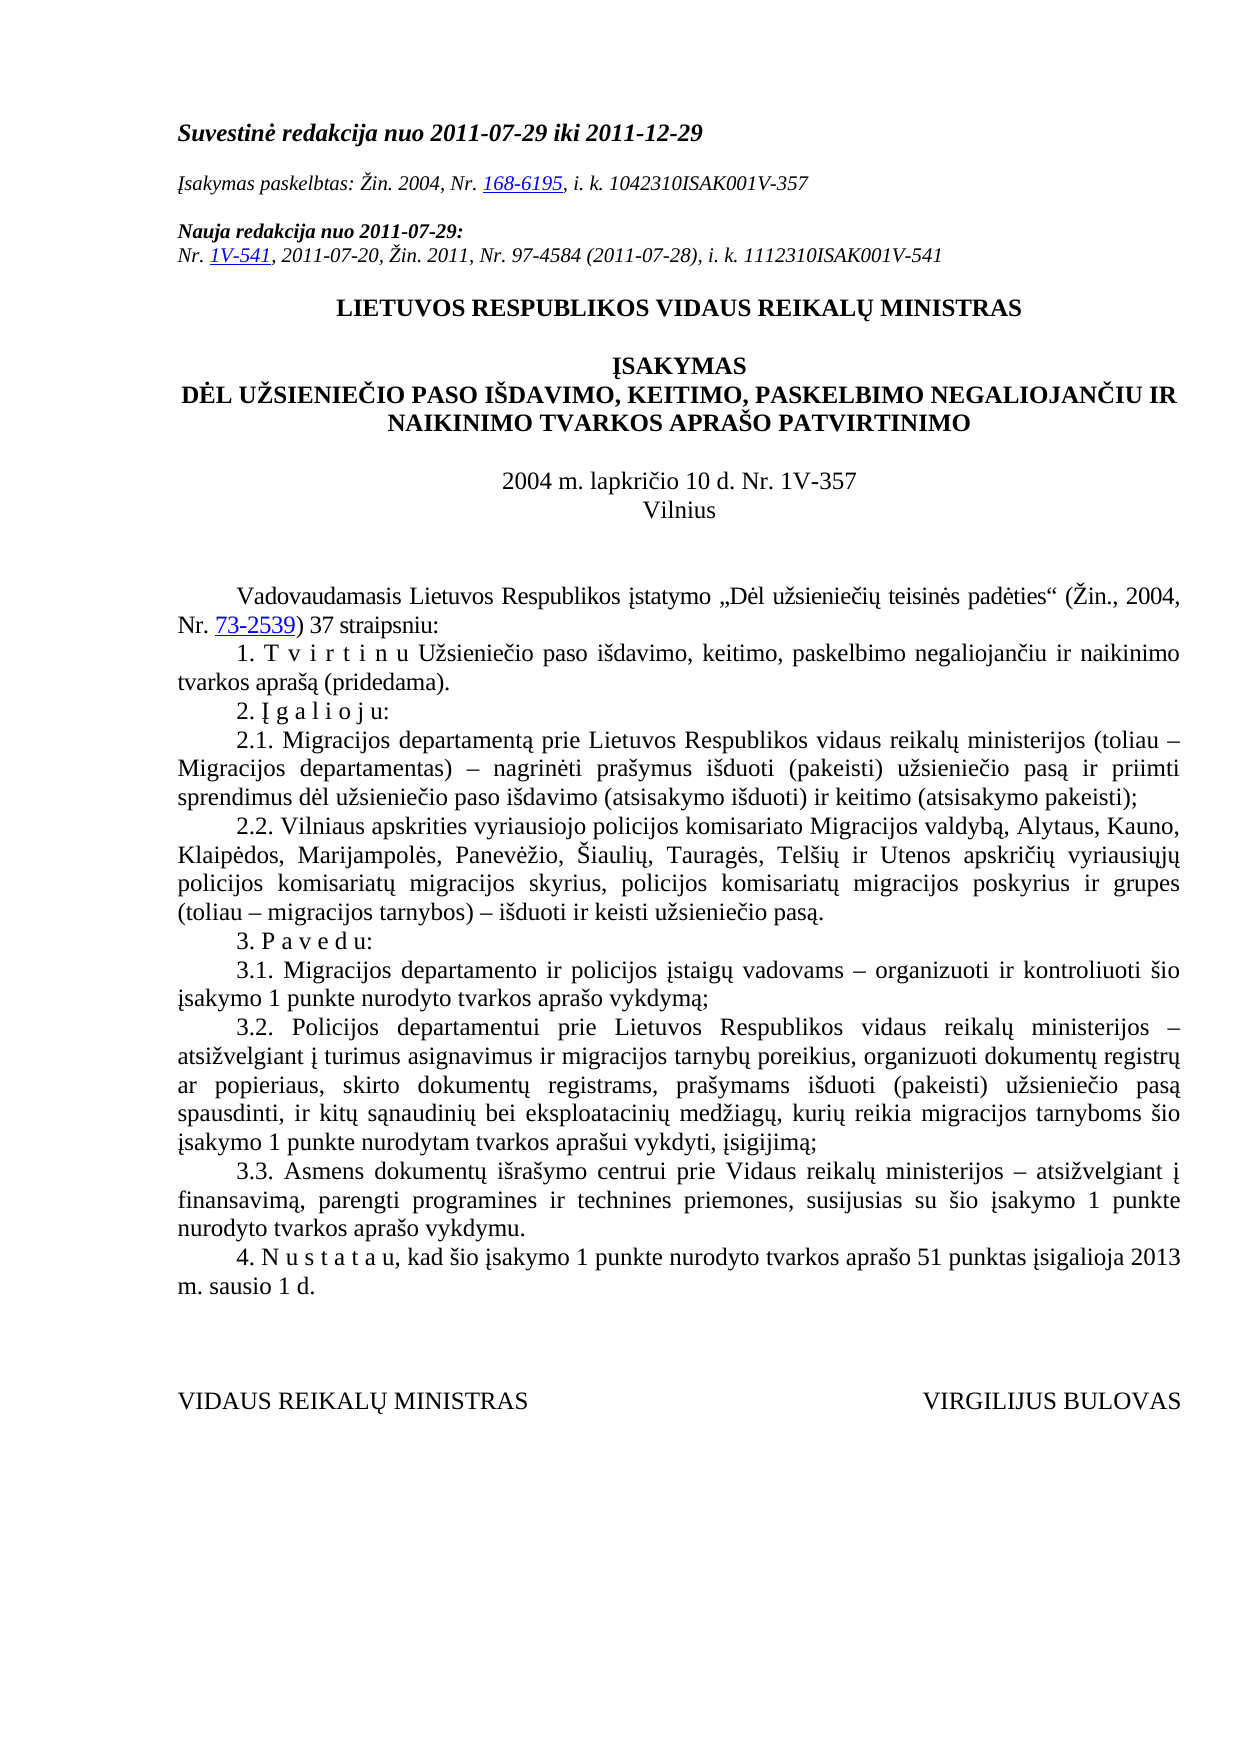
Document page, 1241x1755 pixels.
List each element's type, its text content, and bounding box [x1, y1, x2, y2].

text 2. Į g a l i o j u: [177, 696, 1181, 725]
text Nauja redakcija nuo 2011-07-29: [177, 219, 1181, 243]
text 2.1. Migracijos departamentą prie Lietuvos Respublikos vidaus reikalų ministerijos (toliau – Migracijos departamentas) – nagrinėti prašymus išduoti (pakeisti) užsieniečio pasą ir priimti sprendimus dėl užsieniečio paso išdavimo (atsisakymo išduoti) ir keitimo (atsisakymo pakeisti); [177, 725, 1181, 811]
text Vilnius [177, 495, 1181, 523]
text 1. T v i r t i n u Užsieniečio paso išdavimo, keitimo, paskelbimo negaliojančiu ir naikinimo tvarkos aprašą (pridedama). [177, 638, 1181, 696]
text 4. N u s t a t a u, kad šio įsakymo 1 punkte nurodyto tvarkos aprašo 51 punktas įsigalioja 2013 m. sausio 1 d. [177, 1242, 1181, 1300]
text 3.1. Migracijos departamento ir policijos įstaigų vadovams – organizuoti ir kontroliuoti šio įsakymo 1 punkte nurodyto tvarkos aprašo vykdymą; [177, 955, 1181, 1012]
text 2004 m. lapkričio 10 d. Nr. 1V-357 [177, 466, 1181, 495]
text VIDAUS REIKALŲ MINISTRAS VIRGILIJUS BULOVAS [177, 1386, 1181, 1415]
text Suvestinė redakcija nuo 2011-07-29 iki 2011-12-29 [177, 118, 1181, 147]
text 2.2. Vilniaus apskrities vyriausiojo policijos komisariato Migracijos valdybą, Alytaus, Kauno, Klaipėdos, Marijampolės, Panevėžio, Šiaulių, Tauragės, Telšių ir Utenos apskričių vyriausiųjų policijos komisariatų migracijos skyrius, policijos komisariatų migracijos poskyrius ir grupes (toliau – migracijos tarnybos) – išduoti ir keisti užsieniečio pasą. [177, 811, 1181, 926]
text 3.2. Policijos departamentui prie Lietuvos Respublikos vidaus reikalų ministerijos – atsižvelgiant į turimus asignavimus ir migracijos tarnybų poreikius, organizuoti dokumentų registrų ar popieriaus, skirto dokumentų registrams, prašymams išduoti (pakeisti) užsieniečio pasą spausdinti, ir kitų sąnaudinių bei eksploatacinių medžiagų, kurių reikia migracijos tarnyboms šio įsakymo 1 punkte nurodytam tvarkos aprašui vykdyti, įsigijimą; [177, 1012, 1181, 1156]
text Nr. 1V-541, 2011-07-20, Žin. 2011, Nr. 97-4584 (2011-07-28), i. k. 1112310ISAK001V-541 [177, 243, 1181, 267]
text 3. P a v e d u: [177, 926, 1181, 955]
text 3.3. Asmens dokumentų išrašymo centrui prie Vidaus reikalų ministerijos – atsižvelgiant į finansavimą, parengti programines ir technines priemones, susijusias su šio įsakymo 1 punkte nurodyto tvarkos aprašo vykdymu. [177, 1156, 1181, 1242]
text Vadovaudamasis Lietuvos Respublikos įstatymo „Dėl užsieniečių teisinės padėties“ (Žin., 2004, Nr. 73-2539) 37 straipsniu: [177, 581, 1181, 638]
text ĮSAKYMAS [177, 351, 1181, 380]
text LIETUVOS RESPUBLIKOS VIDAUS REIKALŲ MINISTRAS [177, 293, 1181, 322]
text DĖL užsieniečio paso IŠDAVIMO, KEITIMO, paskelbimo negaliojančiu ir naikinimo tvarkos aprašo PATVIRTINIMO [177, 380, 1181, 437]
text Įsakymas paskelbtas: Žin. 2004, Nr. 168-6195, i. k. 1042310ISAK001V-357 [177, 171, 1181, 195]
